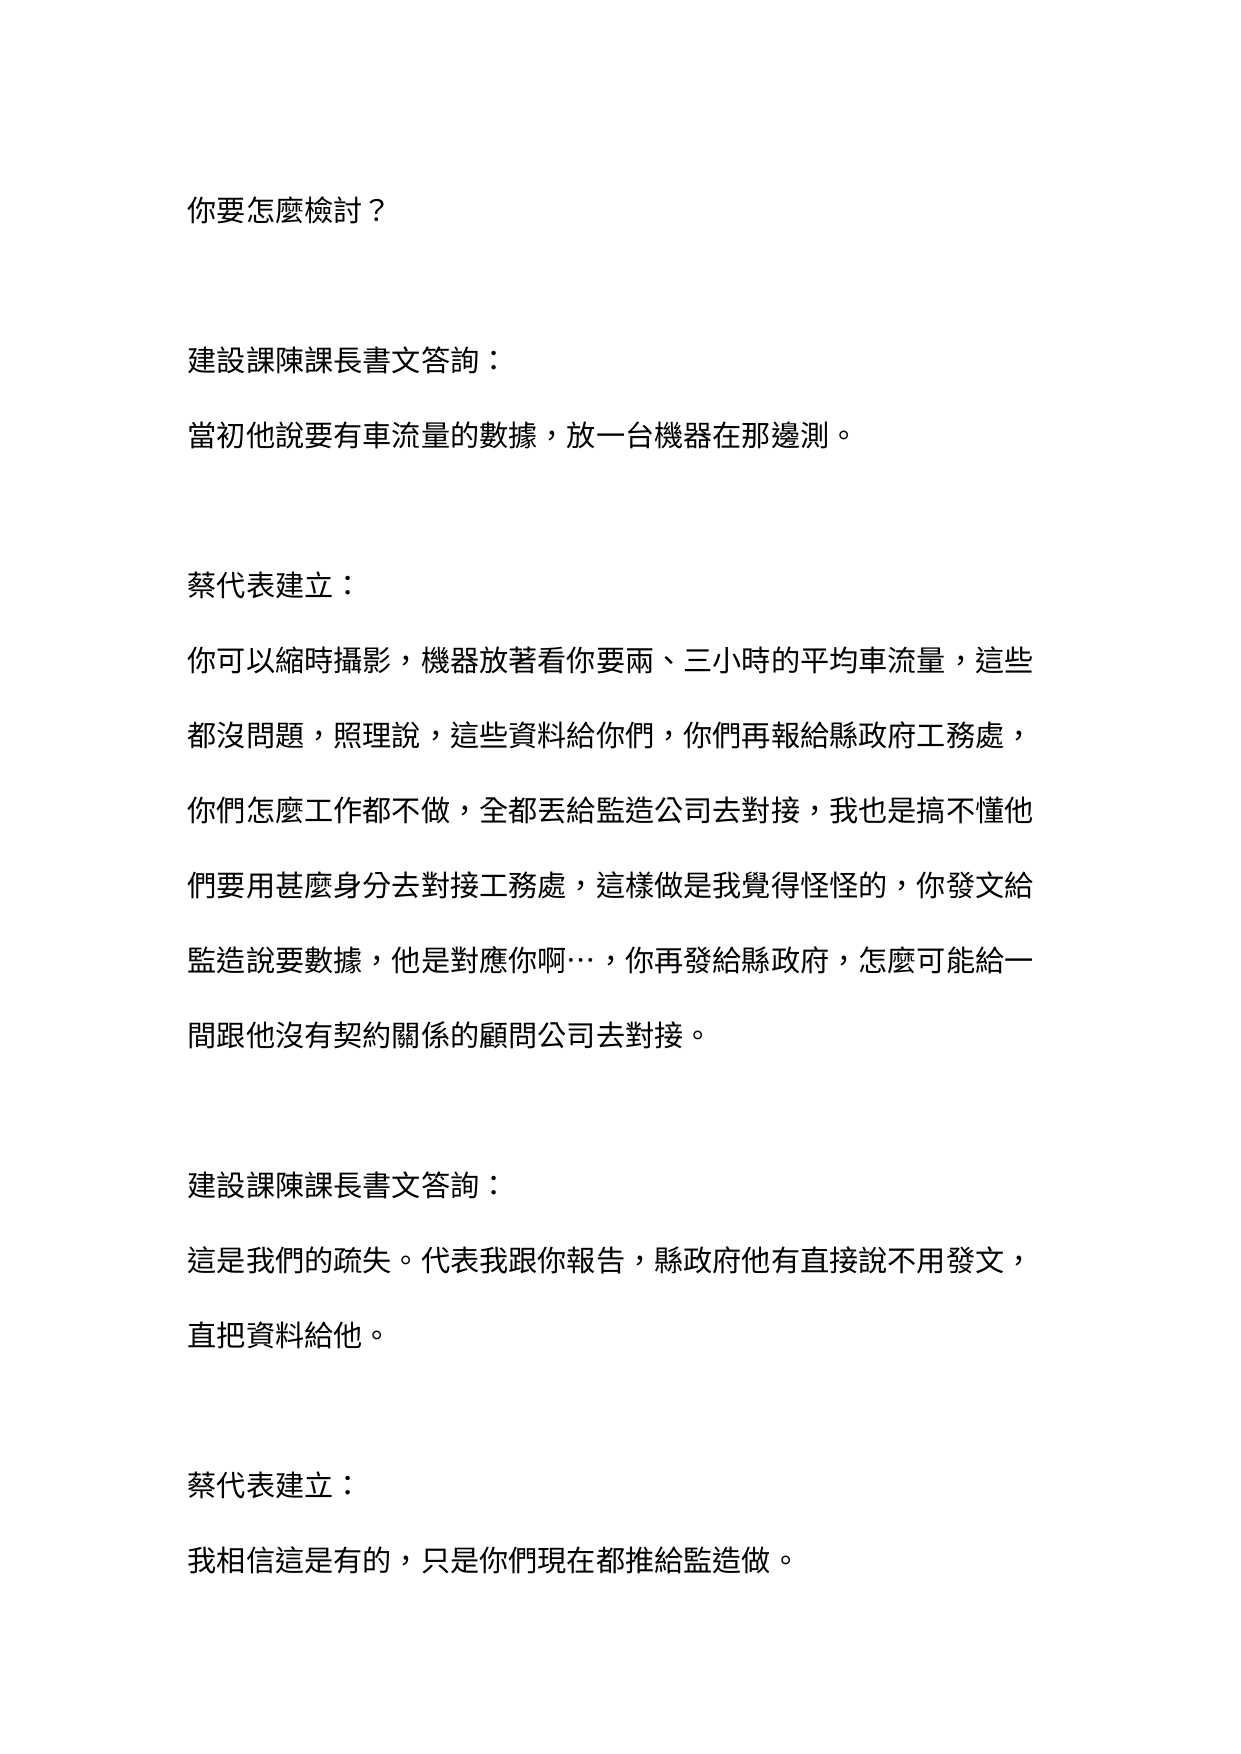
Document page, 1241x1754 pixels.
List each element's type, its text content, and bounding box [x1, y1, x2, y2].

text 建設課陳課長書文答詢： [187, 314, 1053, 389]
text 蔡代表建立： [187, 1439, 1053, 1514]
text 蔡代表建立： [187, 539, 1053, 614]
text 我相信這是有的，只是你們現在都推給監造做。 [187, 1514, 1053, 1589]
text 建設課陳課長書文答詢： [187, 1139, 1053, 1214]
text 這是我們的疏失。代表我跟你報告，縣政府他有直接說不用發文，直把資料給他。 [187, 1214, 1053, 1364]
text 當初他說要有車流量的數據，放一台機器在那邊測。 [187, 389, 1053, 464]
text 你要怎麼檢討？ [187, 164, 1053, 239]
text 你可以縮時攝影，機器放著看你要兩、三小時的平均車流量，這些都沒問題，照理說，這些資料給你們，你們再報給縣政府工務處，你們怎麼工作都不做，全都丟給監造公司去對接，我也是搞不懂他們要用甚麼身分去對接工務處，這樣做是我覺得怪怪的，你發文給監造說要數據，他是對應你啊…，你再發給縣政府，怎麼可能給一間跟他沒有契約關係的顧問公司去對接。 [187, 614, 1053, 1064]
